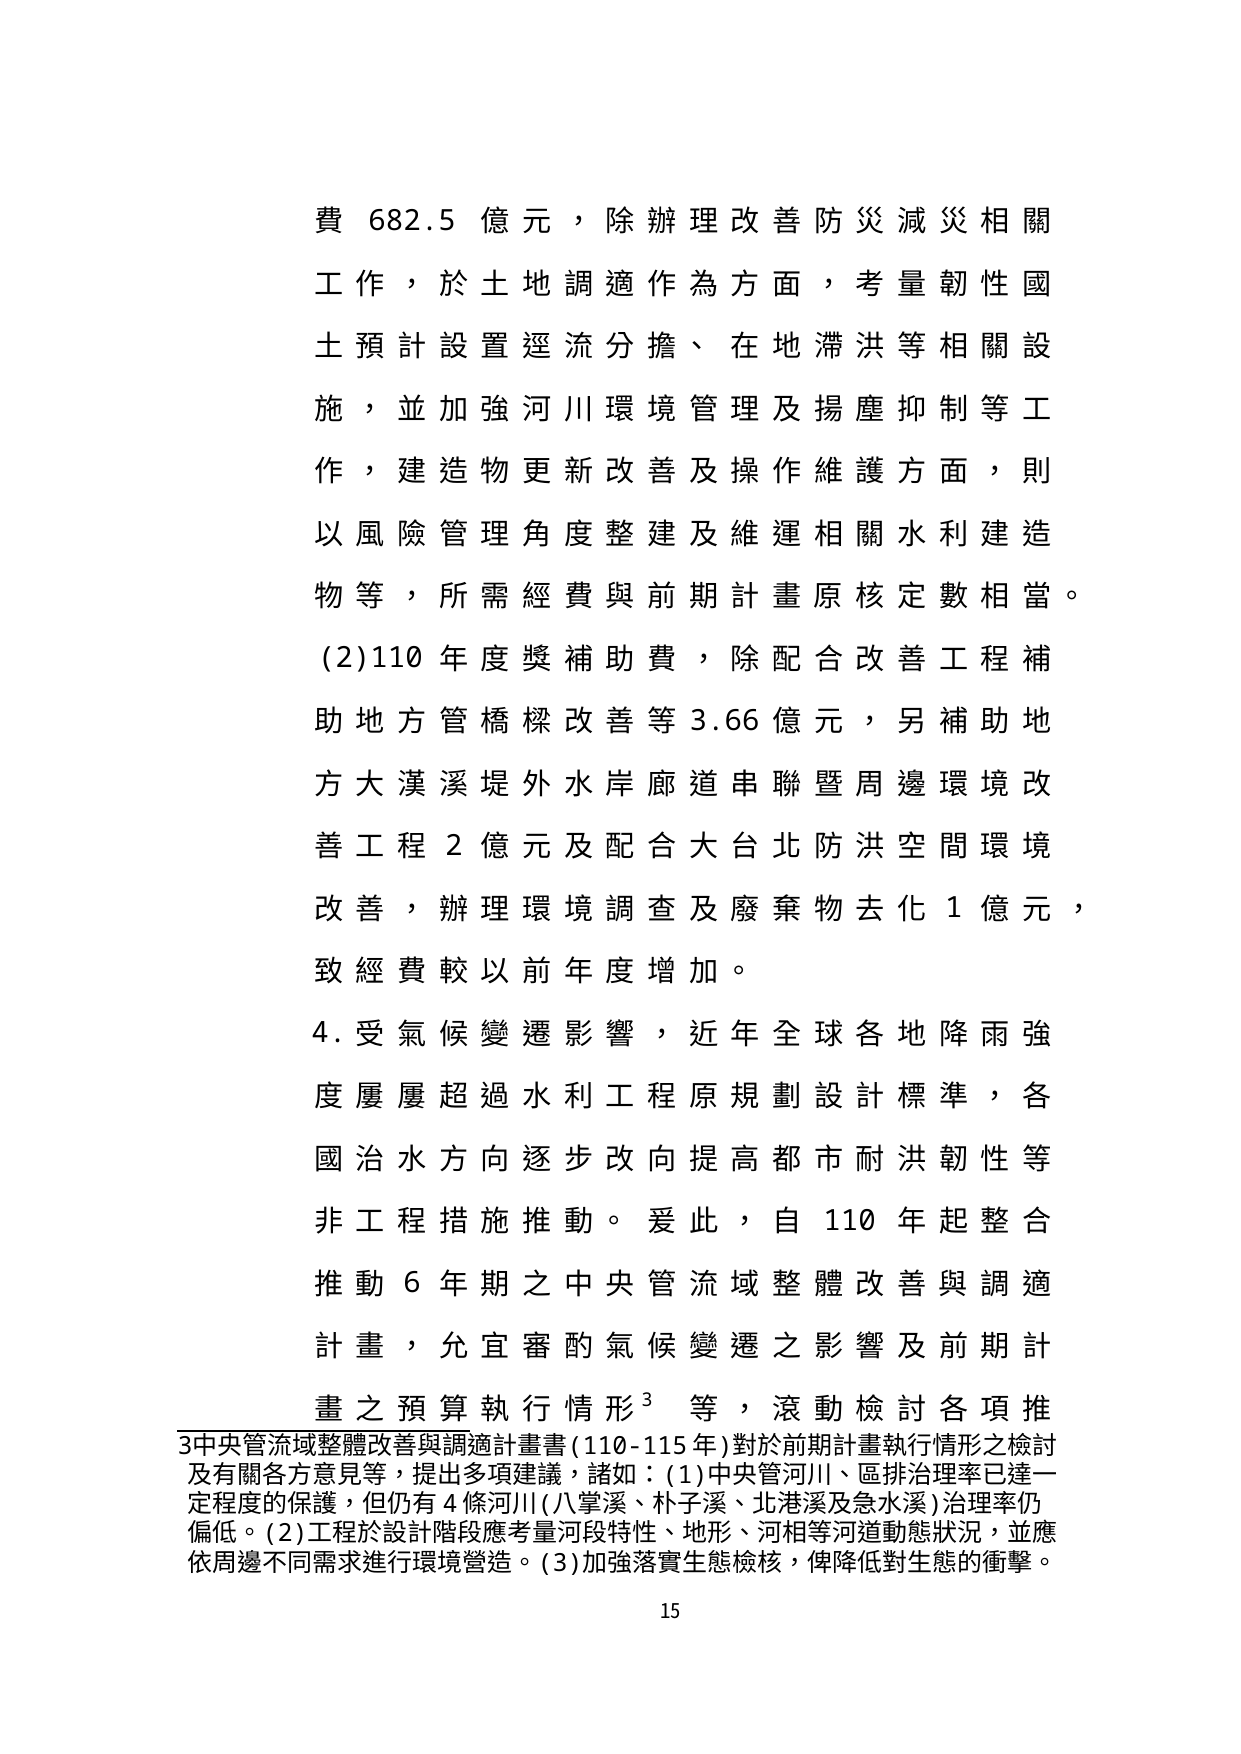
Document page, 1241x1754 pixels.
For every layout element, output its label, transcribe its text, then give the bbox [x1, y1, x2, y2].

text 4.受氣候變遷影響，近年全球各地降雨強度屢屢超過水利工程原規劃設計標準，各國治水方向逐步改向提高都市耐洪韌性等非工程措施推動。爰此，自110年起整合推動6年期之中央管流域整體改善與調適計畫，允宜審酌氣候變遷之影響及前期計畫之預算執行情形等，滾動檢討各項推動措施之優先順序及所經費規模之妥適性。 [271, 990, 1058, 1427]
text 中央管流域整體改善與調適計畫書(110-115年)對於前期計畫執行情形之檢討及有關各方意見等，提出多項建議，諸如：(1)中央管河川、區排治理率已達一定程度的保護，但仍有4條河川(八掌溪、朴子溪、北港溪及急水溪)治理率仍偏低。(2)工程於設計階段應考量河段特性、地形、河相等河道動態狀況，並應依周邊不同需求進行環境營造。(3)加強落實生態檢核，俾降低對生態的衝擊。 [177, 1431, 1063, 1577]
text 3.詢據水利署表示：(1)前期3項計畫原核定數692.2億元，經各年度預算審議調整等實際編列數調減為573.15億元，「中央管流域整體改善與調適計畫」預計總經費682.5億元，除辦理改善防災減災相關工作，於土地調適作為方面，考量韌性國土預計設置逕流分擔、在地滯洪等相關設施，並加強河川環境管理及揚塵抑制等工作，建造物更新改善及操作維護方面，則以風險管理角度整建及維運相關水利建造物等，所需經費與前期計畫原核定數相當。(2)110年度獎補助費，除配合改善工程補助地方管橋樑改善等3.66億元，另補助地方大漢溪堤外水岸廊道串聯暨周邊環境改善工程2億元及配合大台北防洪空間環境改善，辦理環境調查及廢棄物去化1億元，致經費較以前年度增加。 [271, 177, 1058, 990]
